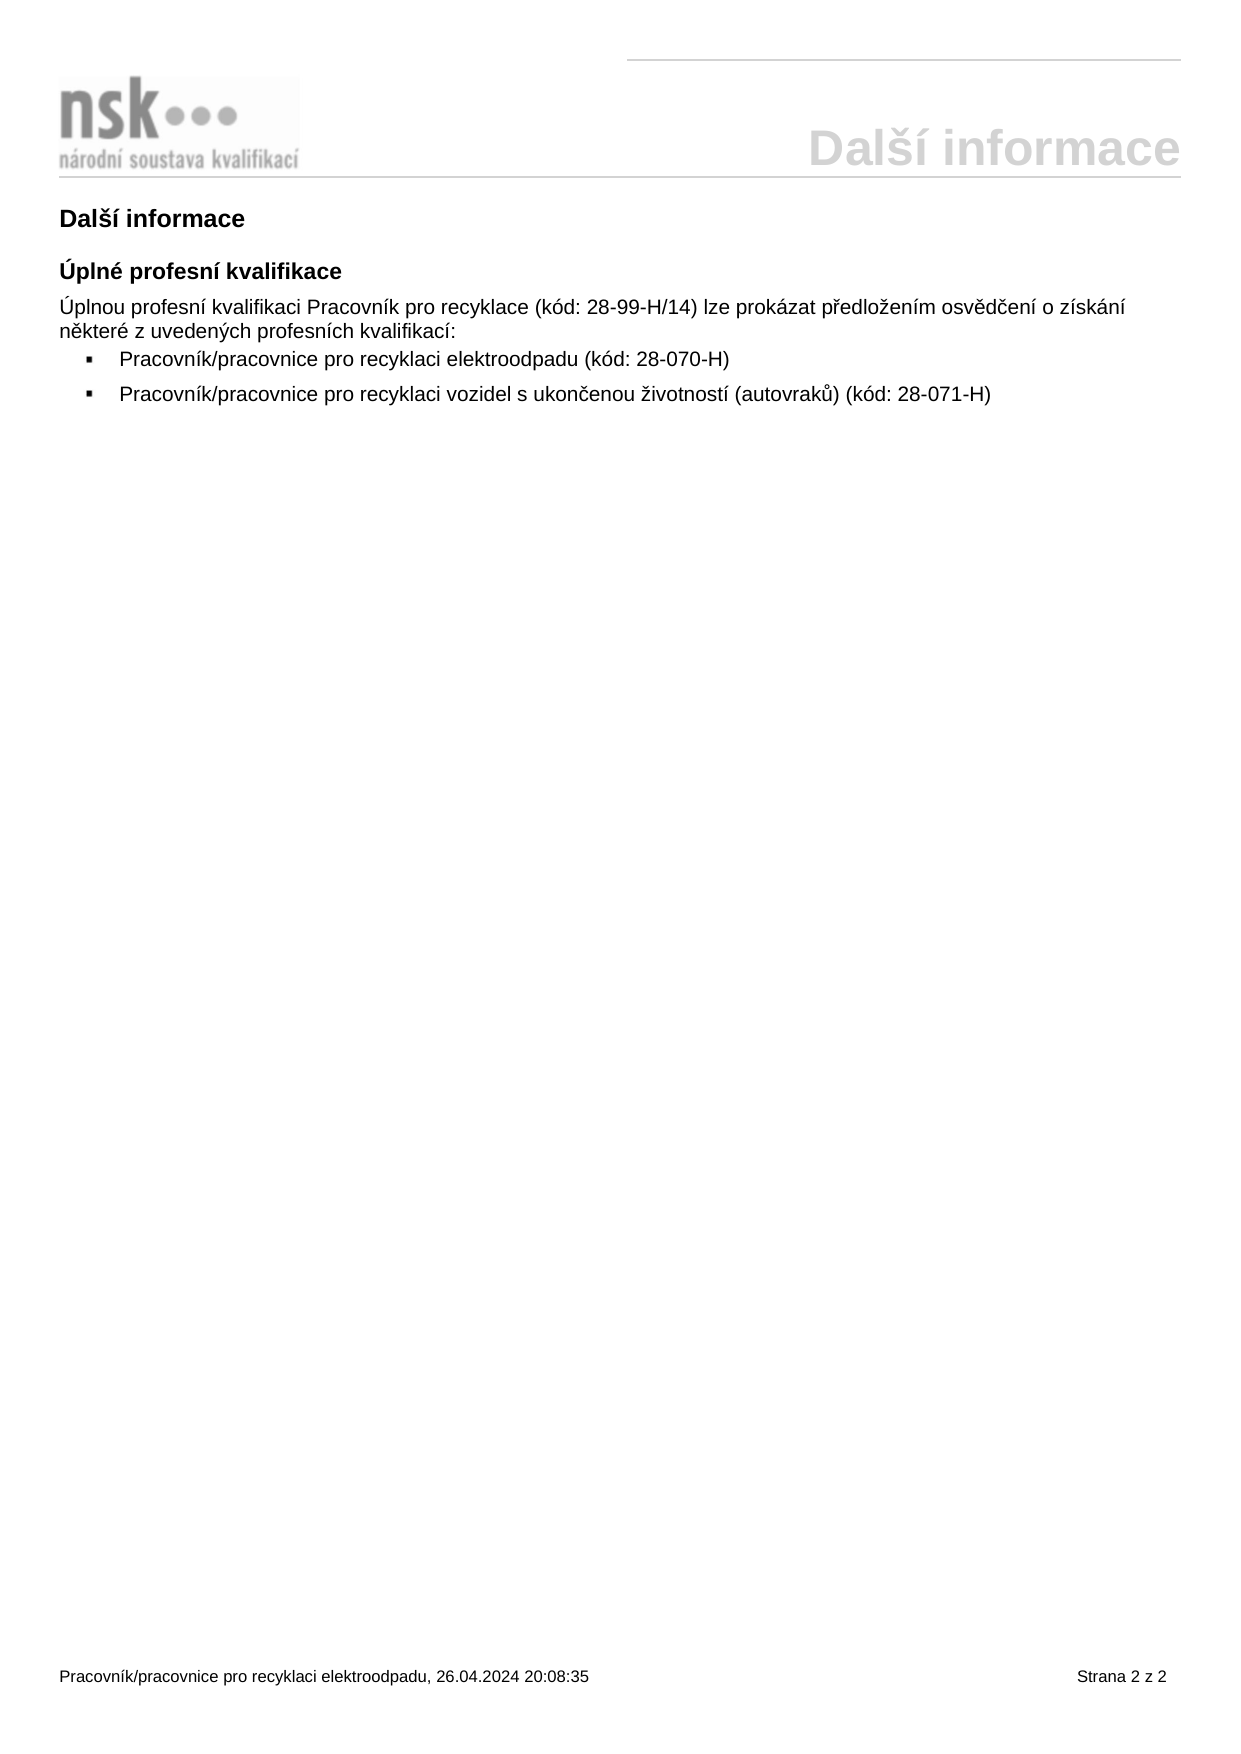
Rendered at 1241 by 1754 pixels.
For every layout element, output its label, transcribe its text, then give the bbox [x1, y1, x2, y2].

table_cell [59, 739, 119, 1038]
table_cell [59, 171, 119, 176]
table_cell [861, 439, 1167, 738]
table_cell [1167, 343, 1181, 347]
table_cell [482, 171, 619, 176]
table_cell [861, 373, 1167, 382]
table_cell [627, 406, 861, 438]
table_cell Úplnou profesní kvalifikaci Pracovník pro recyklace (kód: 28-99-H/14) lze prokázat předložením osvědčení o získání některé z uvedených profesních kvalifikací: [59, 295, 1181, 343]
table_cell [619, 373, 627, 382]
table_cell [59, 194, 119, 200]
table_cell [1167, 373, 1181, 382]
table_cell [482, 1499, 619, 1658]
table_cell [119, 194, 482, 200]
table_cell [1167, 1658, 1181, 1694]
table_cell [119, 171, 482, 176]
table_cell [627, 1499, 861, 1658]
table_cell [119, 439, 482, 738]
table_cell [627, 1039, 861, 1338]
table_cell [59, 406, 119, 438]
table_cell [627, 236, 861, 248]
table_cell [627, 739, 861, 1038]
picture [59, 381, 119, 406]
table_cell [619, 439, 627, 738]
table_cell [861, 739, 1167, 1038]
table_cell [119, 343, 482, 347]
table_cell Pracovník/pracovnice pro recyklaci elektroodpadu, 26.04.2024 20:08:35 [59, 1658, 861, 1694]
table_cell [861, 1339, 1167, 1499]
table_cell [119, 236, 482, 248]
table_cell [861, 1039, 1167, 1338]
table_cell [619, 1339, 627, 1499]
table_cell [861, 1499, 1167, 1658]
table_cell [861, 194, 1167, 200]
picture [59, 347, 119, 372]
table_cell [119, 1039, 482, 1338]
table_cell [619, 170, 627, 176]
table_cell [119, 1499, 482, 1658]
table_cell [861, 406, 1167, 438]
table_cell [482, 343, 619, 347]
table_cell [482, 236, 619, 248]
table_cell [59, 1499, 119, 1658]
table_cell [59, 373, 119, 381]
table_cell [620, 59, 627, 170]
table_cell [1167, 1499, 1181, 1658]
table_cell [119, 739, 482, 1038]
table_cell [482, 439, 619, 738]
table_cell [119, 1339, 482, 1499]
table_cell [482, 1339, 619, 1499]
table_cell [861, 343, 1167, 347]
table_cell [482, 739, 619, 1038]
table_cell [482, 1039, 619, 1338]
table_cell [627, 373, 861, 382]
table_cell [59, 178, 1181, 194]
table_cell [619, 194, 627, 200]
table_cell Úplné profesní kvalifikace [59, 248, 1181, 295]
table_cell [482, 194, 619, 200]
table_cell [119, 406, 482, 438]
table_cell Další informace [59, 200, 1181, 236]
table_cell [627, 1339, 861, 1499]
table_cell [1167, 406, 1181, 438]
picture [58, 59, 620, 171]
table_cell [59, 1039, 119, 1338]
table_cell [619, 1499, 627, 1658]
table_cell [619, 236, 627, 248]
table_cell [59, 439, 119, 738]
table_cell [627, 343, 861, 347]
table_cell [627, 439, 861, 738]
table_cell Pracovník/pracovnice pro recyklaci vozidel s ukončenou životností (autovraků) (kód: 28-071-H) [119, 382, 1181, 406]
table_cell Další informace [627, 61, 1181, 176]
table_cell Pracovník/pracovnice pro recyklaci elektroodpadu (kód: 28-070-H) [119, 347, 1181, 373]
table_cell [482, 373, 619, 382]
table_cell [619, 406, 627, 438]
table_cell [1167, 439, 1181, 738]
table_cell [59, 1339, 119, 1499]
table_cell [59, 236, 119, 248]
table_cell Strana 2 z 2 [861, 1658, 1167, 1694]
table_cell [1167, 1039, 1181, 1338]
table_cell [1167, 236, 1181, 248]
table_cell [861, 236, 1167, 248]
table_cell [482, 406, 619, 438]
table_cell [119, 373, 482, 382]
table_cell [1167, 1339, 1181, 1499]
table_cell [619, 1039, 627, 1338]
table_cell [627, 194, 861, 200]
table_cell [59, 343, 119, 347]
table_cell [619, 739, 627, 1038]
table_cell [1167, 194, 1181, 200]
table_cell [1167, 739, 1181, 1038]
